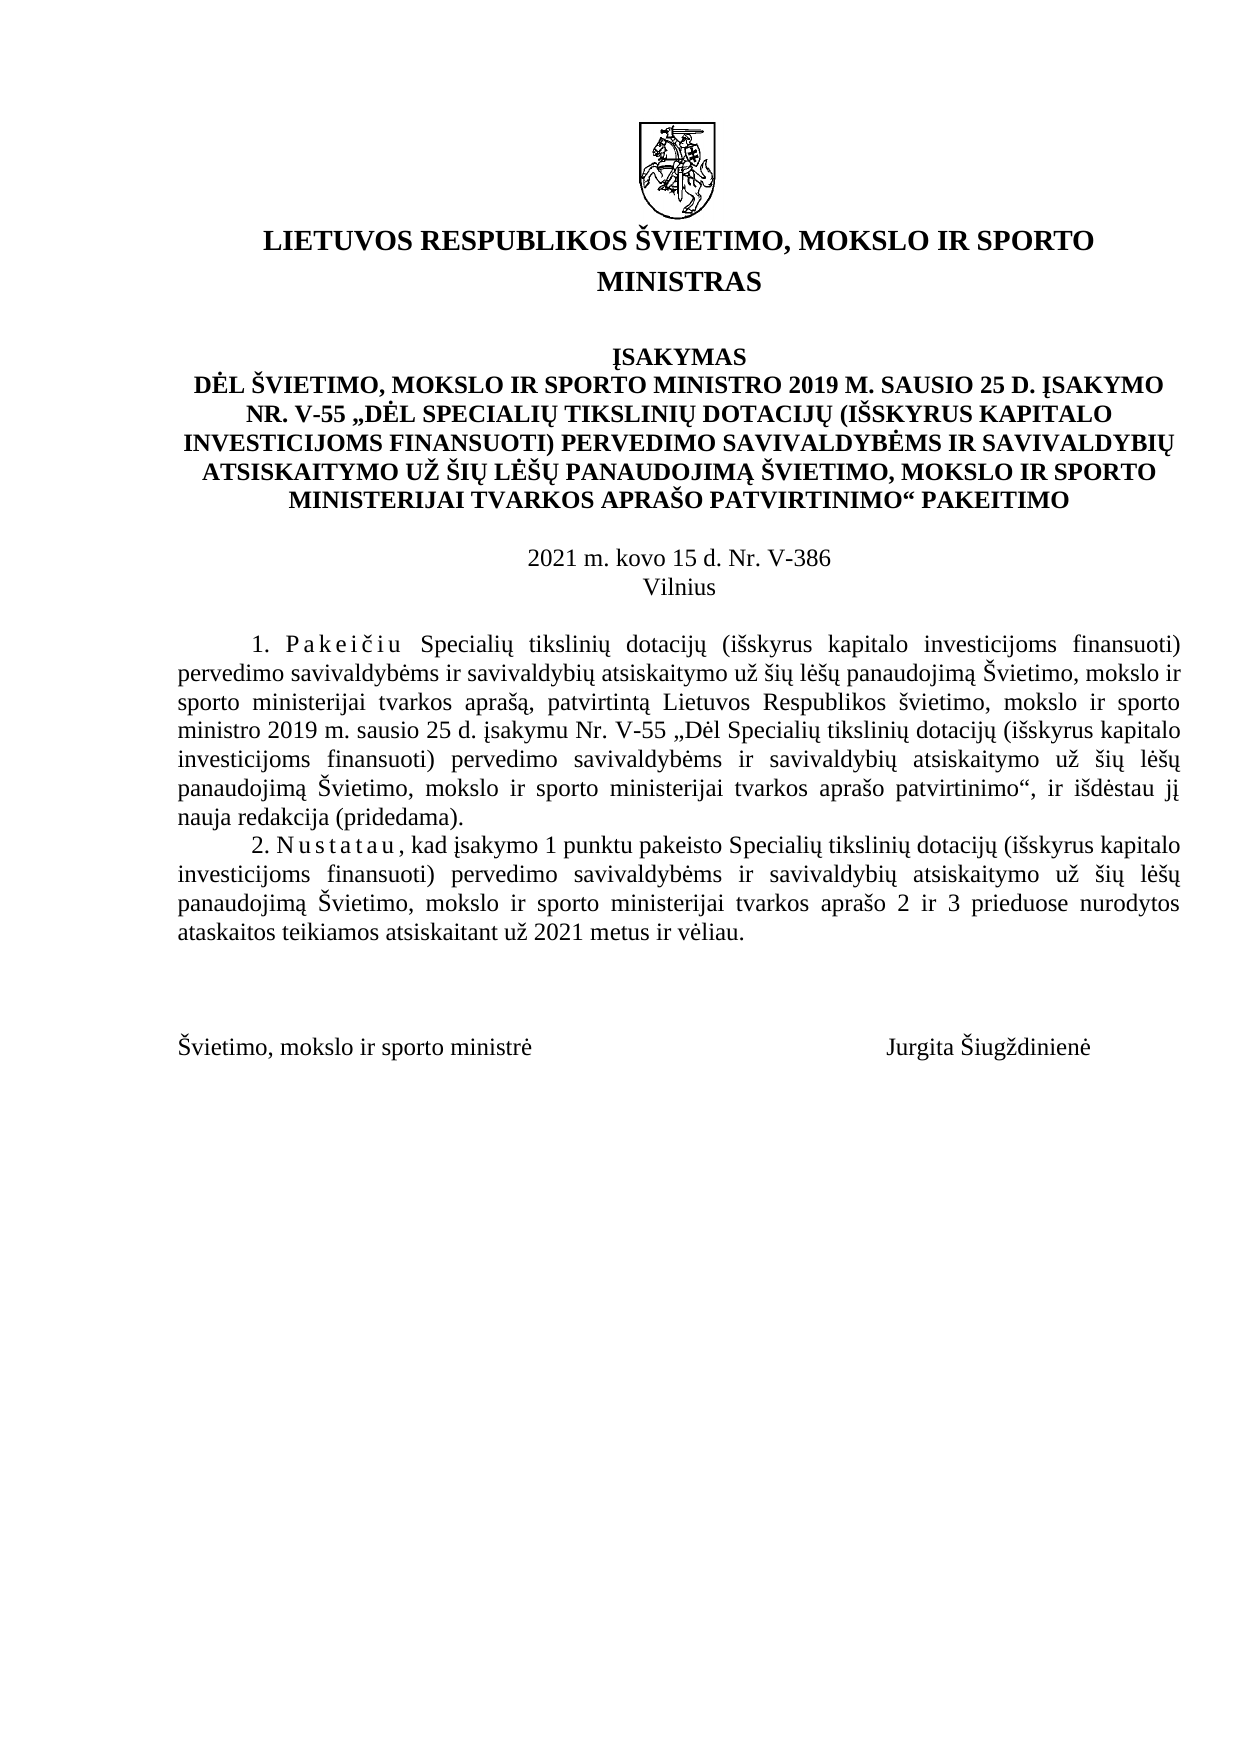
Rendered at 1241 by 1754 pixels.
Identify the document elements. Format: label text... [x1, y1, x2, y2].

text DĖL ŠVIETIMO, MOKSLO IR SPORTO MINISTRO 2019 M. SAUSIO 25 D. ĮSAKYMO NR. V-55 „DĖL specialių tikslinių dotacijų (IŠSKYRUS KAPITALO INVESTICIJOMS FINANSUOTI) pervedimo savivaldybėms IR Savivaldybių atsiskaitymo už šių lėšų PAnaudojimą Švietimo, mokslo ir SPORTO ministerijai tvarkos aprašo patvirtinimo“ PAKEITIMO [177, 370, 1181, 514]
text Švietimo, mokslo ir sporto ministrė Jurgita Šiugždinienė [177, 1032, 1181, 1060]
text 1. Pakeičiu Specialių tikslinių dotacijų (išskyrus kapitalo investicijoms finansuoti) pervedimo savivaldybėms ir savivaldybių atsiskaitymo už šių lėšų panaudojimą Švietimo, mokslo ir sporto ministerijai tvarkos aprašą, patvirtintą Lietuvos Respublikos švietimo, mokslo ir sporto ministro 2019 m. sausio 25 d. įsakymu Nr. V-55 „Dėl Specialių tikslinių dotacijų (išskyrus kapitalo investicijoms finansuoti) pervedimo savivaldybėms ir savivaldybių atsiskaitymo už šių lėšų panaudojimą Švietimo, mokslo ir sporto ministerijai tvarkos aprašo patvirtinimo“, ir išdėstau jį nauja redakcija (pridedama). [177, 629, 1181, 830]
text 2. Nustatau, kad įsakymo 1 punktu pakeisto Specialių tikslinių dotacijų (išskyrus kapitalo investicijoms finansuoti) pervedimo savivaldybėms ir savivaldybių atsiskaitymo už šių lėšų panaudojimą Švietimo, mokslo ir sporto ministerijai tvarkos aprašo 2 ir 3 prieduose nurodytos ataskaitos teikiamos atsiskaitant už 2021 metus ir vėliau. [177, 830, 1181, 945]
text Vilnius [177, 572, 1181, 600]
text 2021 m. kovo 15 d. Nr. V-386 [177, 543, 1181, 572]
text LIETUVOS RESPUBLIKOS ŠVIETIMO, MOKSLO IR SPORTO MINISTRAS [177, 223, 1181, 298]
text ĮSAKYMAS [177, 342, 1181, 370]
